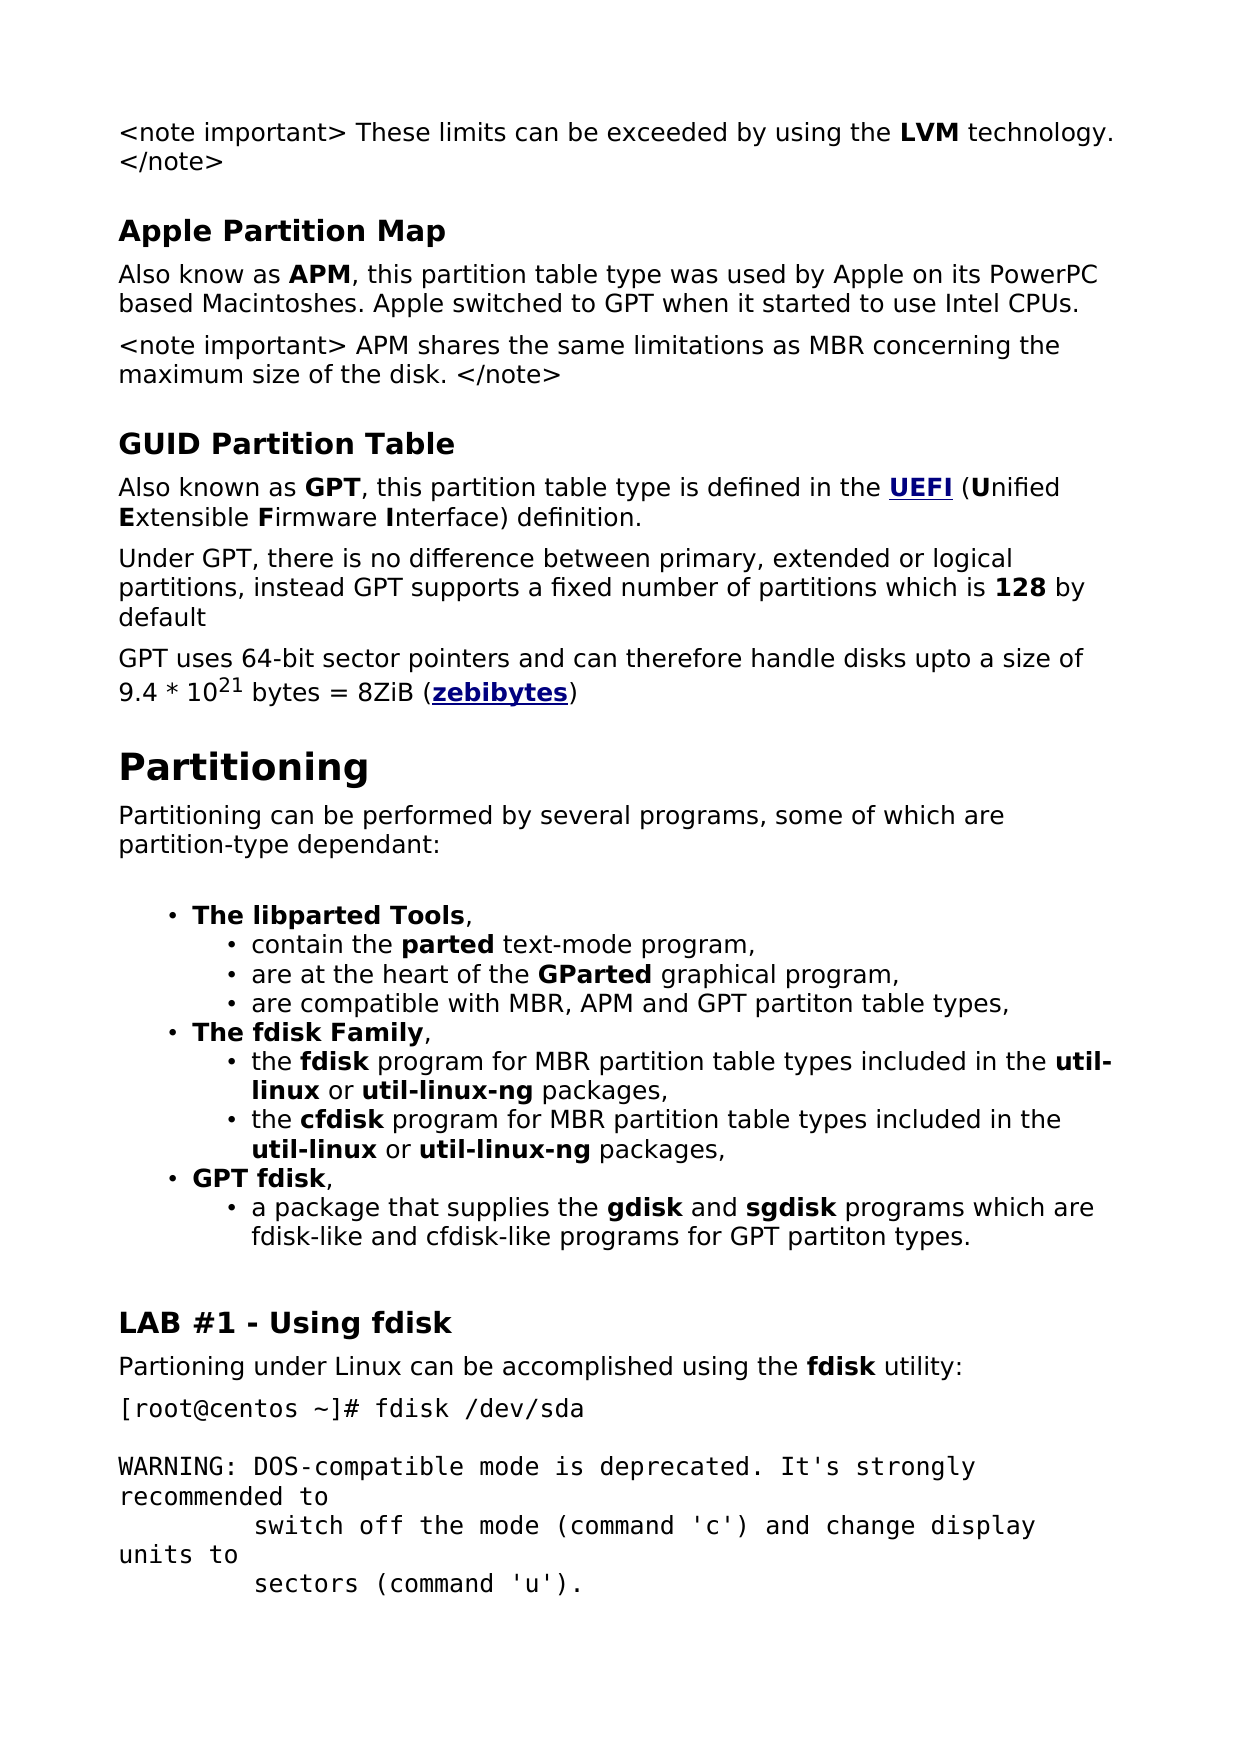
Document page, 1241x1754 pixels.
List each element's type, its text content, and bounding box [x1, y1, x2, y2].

text GPT uses 64-bit sector pointers and can therefore handle disks upto a size of 9.4 * 1021 bytes = 8ZiB (zebibytes) [118, 644, 1122, 708]
text <note important> APM shares the same limitations as MBR concerning the maximum size of the disk. </note> [118, 331, 1122, 389]
subtitle GUID Partition Table [118, 427, 1122, 461]
subtitle LAB #1 - Using fdisk [118, 1306, 1122, 1340]
text Under GPT, there is no difference between primary, extended or logical partitions, instead GPT supports a fixed number of partitions which is 128 by default [118, 544, 1122, 632]
text Also known as GPT, this partition table type is defined in the UEFI (Unified Extensible Firmware Interface) definition. [118, 473, 1122, 532]
text <note important> These limits can be exceeded by using the LVM technology. </note> [118, 118, 1122, 176]
list The libparted Tools, [177, 902, 1122, 931]
text Partioning under Linux can be accomplished using the fdisk utility: [118, 1352, 1122, 1382]
list are at the heart of the GParted graphical program, [236, 960, 1122, 989]
text Also know as APM, this partition table type was used by Apple on its PowerPC based Macintoshes. Apple switched to GPT when it started to use Intel CPUs. [118, 260, 1122, 319]
subtitle Apple Partition Map [118, 214, 1122, 248]
list contain the parted text-mode program, [236, 931, 1122, 960]
list are compatible with MBR, APM and GPT partiton table types, [236, 989, 1122, 1018]
list the cfdisk program for MBR partition table types included in the util-linux or util-linux-ng packages, [236, 1106, 1122, 1164]
list GPT fdisk, [177, 1164, 1122, 1193]
subtitle Partitioning [118, 745, 1122, 789]
list The fdisk Family, [177, 1018, 1122, 1047]
text Partitioning can be performed by several programs, some of which are partition-type dependant: [118, 801, 1122, 859]
text [root@centos ~]# fdisk /dev/sda WARNING: DOS-compatible mode is deprecated. It's strongly recommended to switch off the mode (command 'c') and change display units to sectors (command 'u'). [118, 1394, 1122, 1627]
list a package that supplies the gdisk and sgdisk programs which are fdisk-like and cfdisk-like programs for GPT partiton types. [236, 1193, 1122, 1252]
list the fdisk program for MBR partition table types included in the util-linux or util-linux-ng packages, [236, 1047, 1122, 1106]
